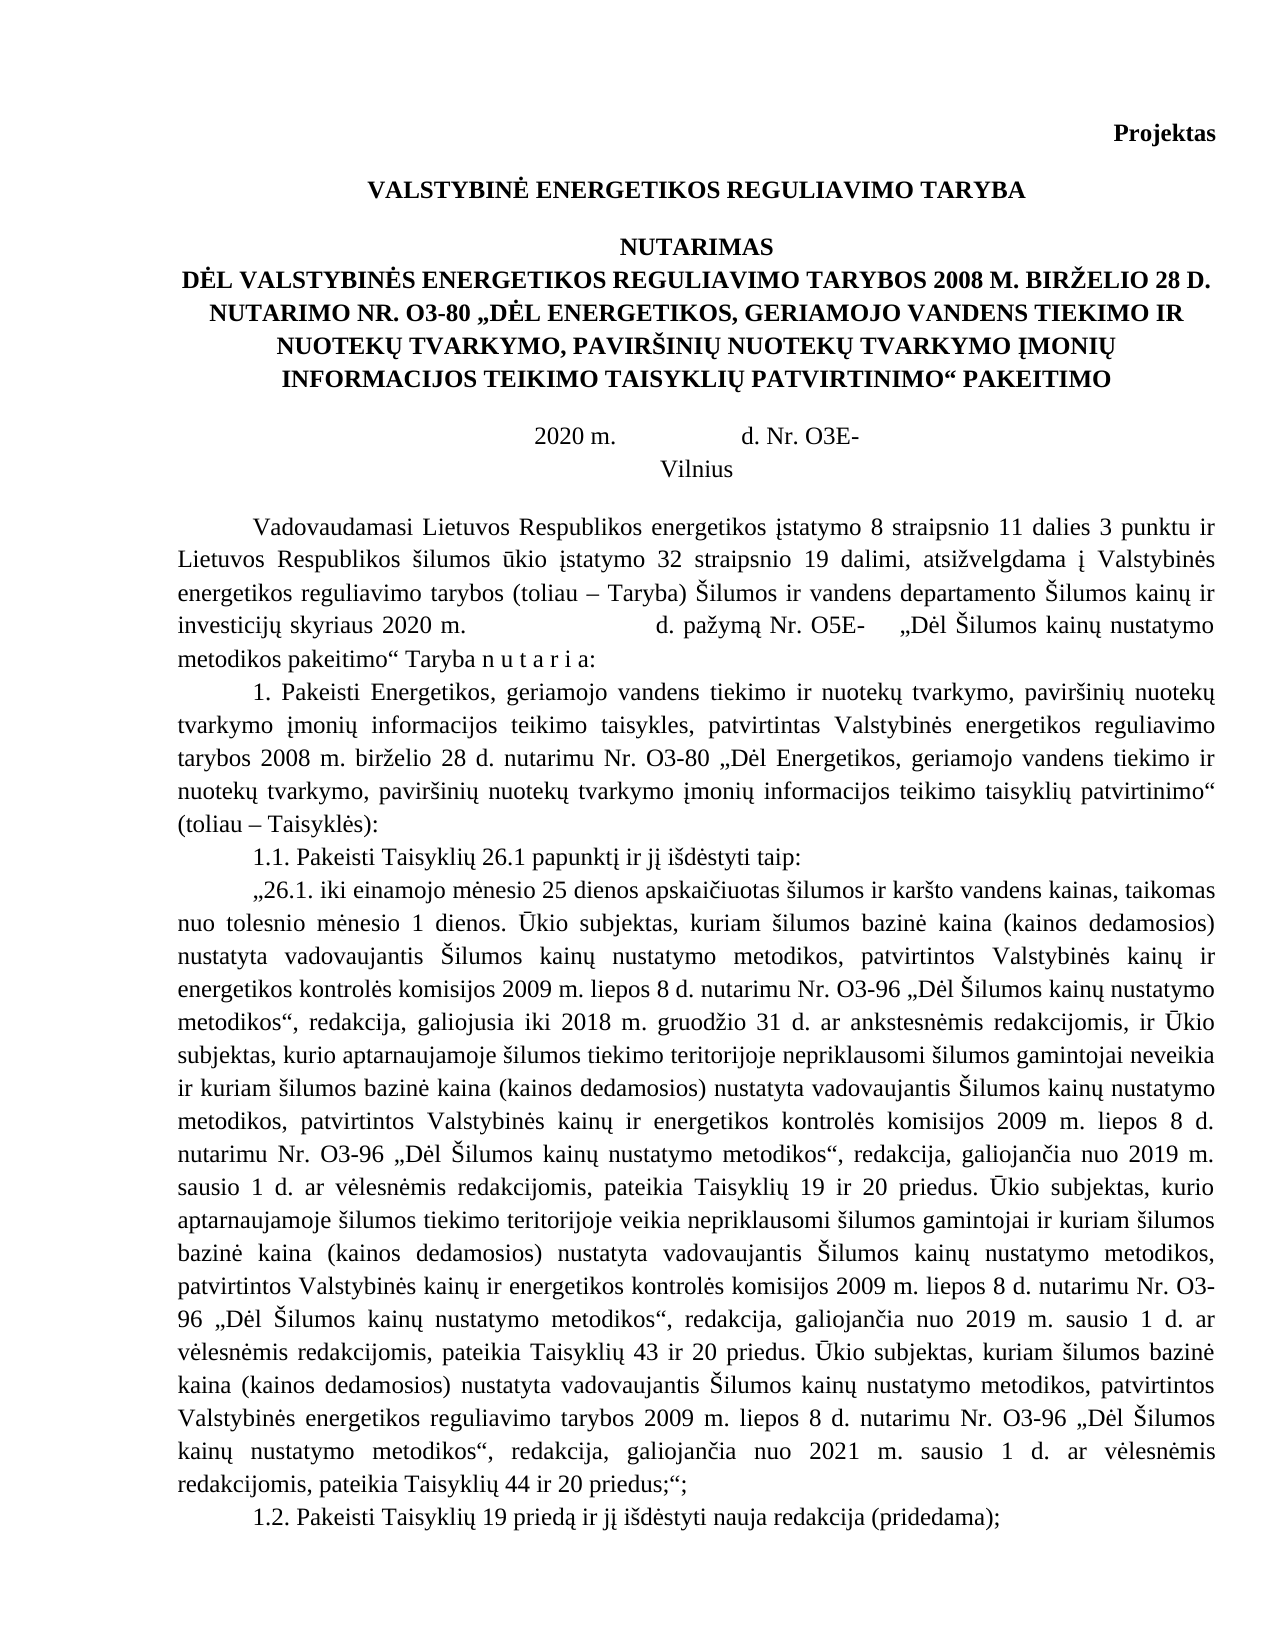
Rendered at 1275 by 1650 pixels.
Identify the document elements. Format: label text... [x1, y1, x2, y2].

text 1. Pakeisti Energetikos, geriamojo vandens tiekimo ir nuotekų tvarkymo, paviršinių nuotekų tvarkymo įmonių informacijos teikimo taisykles, patvirtintas Valstybinės energetikos reguliavimo tarybos 2008 m. birželio 28 d. nutarimu Nr. O3-80 „Dėl Energetikos, geriamojo vandens tiekimo ir nuotekų tvarkymo, paviršinių nuotekų tvarkymo įmonių informacijos teikimo taisyklių patvirtinimo“ (toliau – Taisyklės): [177, 677, 1216, 837]
text 2020 m. d. Nr. O3E- [177, 421, 1216, 450]
text 1.1. Pakeisti Taisyklių 26.1 papunktį ir jį išdėstyti taip: [177, 842, 1216, 871]
text „26.1. iki einamojo mėnesio 25 dienos apskaičiuotas šilumos ir karšto vandens kainas, taikomas nuo tolesnio mėnesio 1 dienos. Ūkio subjektas, kuriam šilumos bazinė kaina (kainos dedamosios) nustatyta vadovaujantis Šilumos kainų nustatymo metodikos, patvirtintos Valstybinės kainų ir energetikos kontrolės komisijos 2009 m. liepos 8 d. nutarimu Nr. O3-96 „Dėl Šilumos kainų nustatymo metodikos“, redakcija, galiojusia iki 2018 m. gruodžio 31 d. ar ankstesnėmis redakcijomis, ir Ūkio subjektas, kurio aptarnaujamoje šilumos tiekimo teritorijoje nepriklausomi šilumos gamintojai neveikia ir kuriam šilumos bazinė kaina (kainos dedamosios) nustatyta vadovaujantis Šilumos kainų nustatymo metodikos, patvirtintos Valstybinės kainų ir energetikos kontrolės komisijos 2009 m. liepos 8 d. nutarimu Nr. O3-96 „Dėl Šilumos kainų nustatymo metodikos“, redakcija, galiojančia nuo 2019 m. sausio 1 d. ar vėlesnėmis redakcijomis, pateikia Taisyklių 19 ir 20 priedus. Ūkio subjektas, kurio aptarnaujamoje šilumos tiekimo teritorijoje veikia nepriklausomi šilumos gamintojai ir kuriam šilumos bazinė kaina (kainos dedamosios) nustatyta vadovaujantis Šilumos kainų nustatymo metodikos, patvirtintos Valstybinės kainų ir energetikos kontrolės komisijos 2009 m. liepos 8 d. nutarimu Nr. O3-96 „Dėl Šilumos kainų nustatymo metodikos“, redakcija, galiojančia nuo 2019 m. sausio 1 d. ar vėlesnėmis redakcijomis, pateikia Taisyklių 43 ir 20 priedus. Ūkio subjektas, kuriam šilumos bazinė kaina (kainos dedamosios) nustatyta vadovaujantis Šilumos kainų nustatymo metodikos, patvirtintos Valstybinės energetikos reguliavimo tarybos 2009 m. liepos 8 d. nutarimu Nr. O3-96 „Dėl Šilumos kainų nustatymo metodikos“, redakcija, galiojančia nuo 2021 m. sausio 1 d. ar vėlesnėmis redakcijomis, pateikia Taisyklių 44 ir 20 priedus;“; [177, 875, 1216, 1498]
text Vilnius [177, 454, 1216, 483]
text Projektas [177, 118, 1216, 147]
text VALSTYBINĖ ENERGETIKOS REGULIAVIMO TARYBA [177, 175, 1216, 204]
text Vadovaudamasi Lietuvos Respublikos energetikos įstatymo 8 straipsnio 11 dalies 3 punktu ir Lietuvos Respublikos šilumos ūkio įstatymo 32 straipsnio 19 dalimi, atsižvelgdama į Valstybinės energetikos reguliavimo tarybos (toliau – Taryba) Šilumos ir vandens departamento Šilumos kainų ir investicijų skyriaus 2020 m. d. pažymą Nr. O5E- „Dėl Šilumos kainų nustatymo metodikos pakeitimo“ Taryba n u t a r i a: [177, 512, 1216, 672]
text NUTARIMAS [177, 232, 1216, 261]
text 1.2. Pakeisti Taisyklių 19 priedą ir jį išdėstyti nauja redakcija (pridedama); [177, 1502, 1216, 1531]
text DĖL VALSTYBINĖS ENERGETIKOS REGULIAVIMO TARYBOS 2008 M. BIRŽELIO 28 D. NUTARIMO NR. O3-80 „DĖL ENERGETIKOS, GERIAMOJO VANDENS TIEKIMO IR NUOTEKŲ TVARKYMO, PAVIRŠINIŲ NUOTEKŲ TVARKYMO ĮMONIŲ INFORMACIJOS TEIKIMO TAISYKLIŲ PATVIRTINIMO“ PAKEITIMO [177, 265, 1216, 393]
